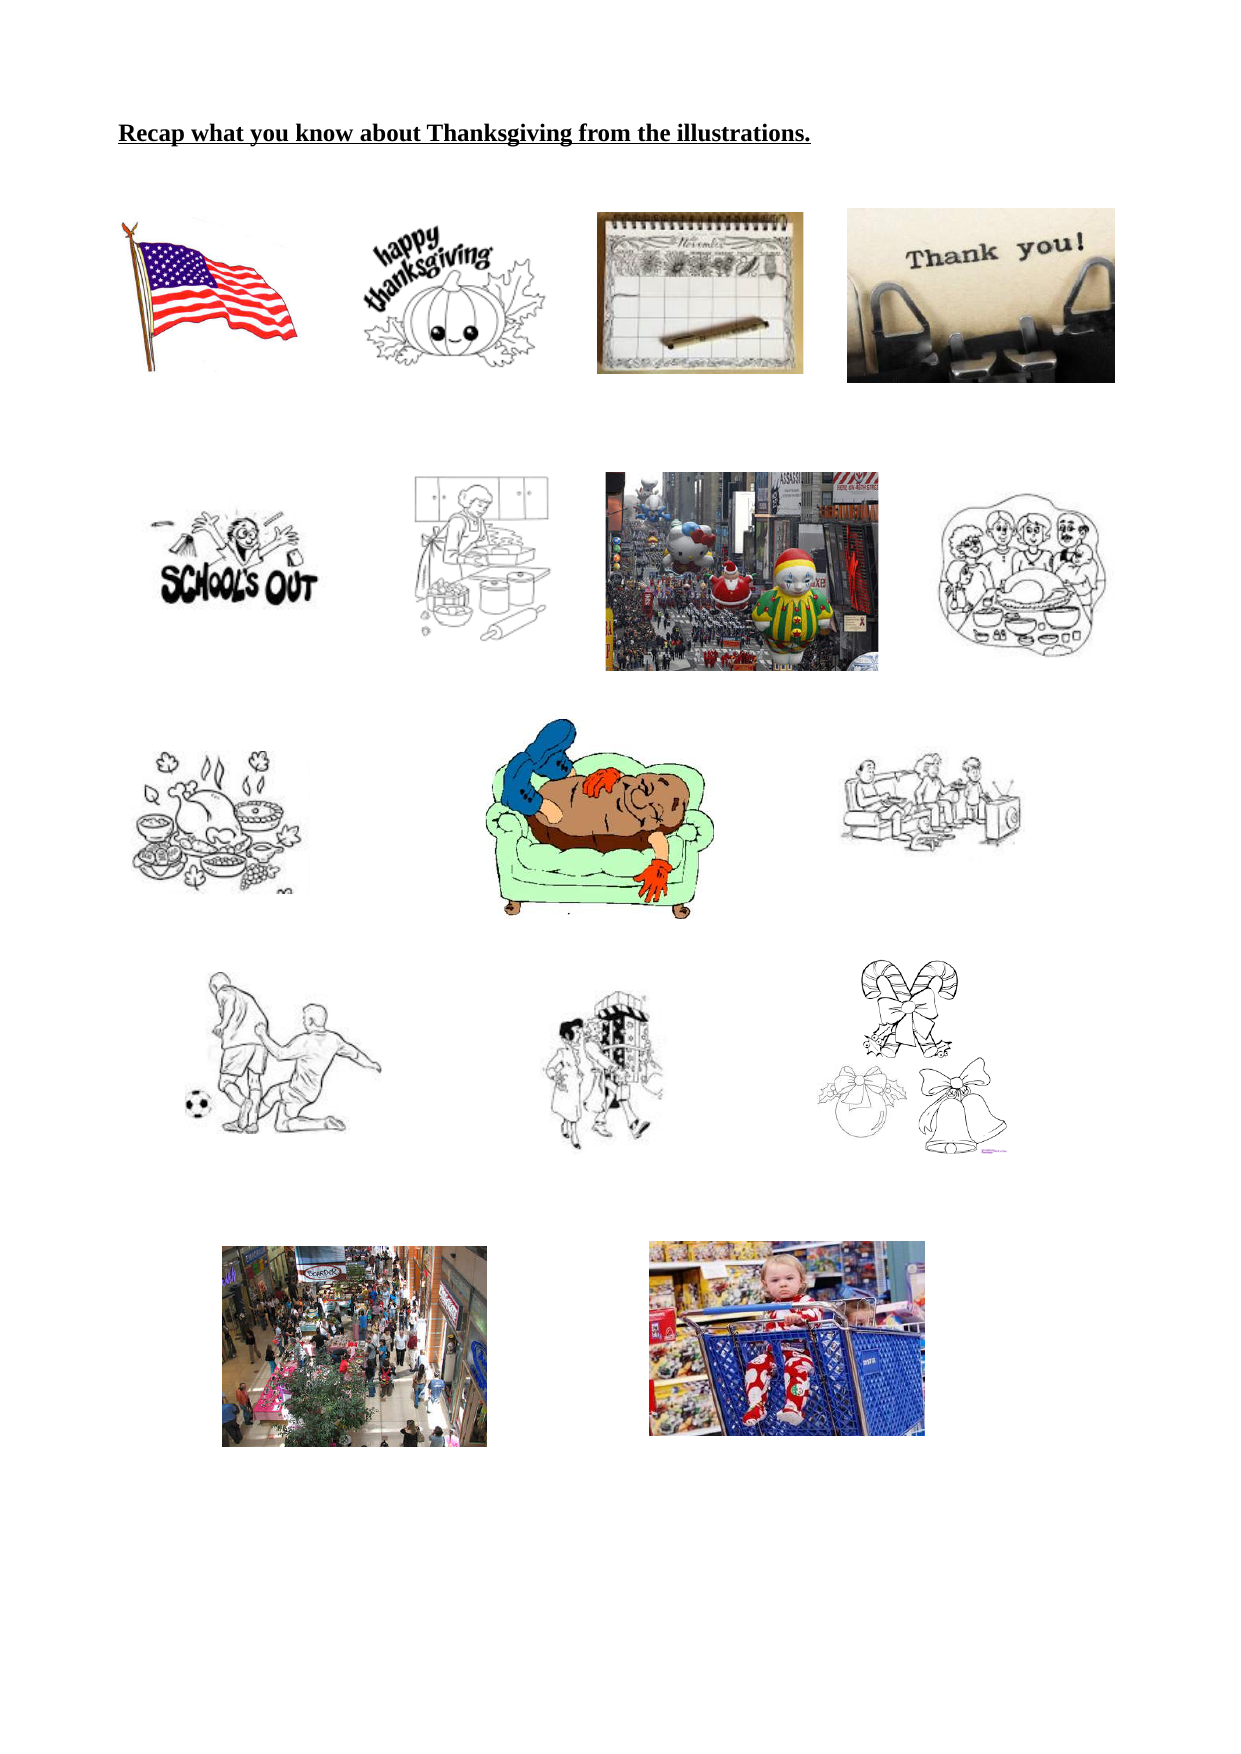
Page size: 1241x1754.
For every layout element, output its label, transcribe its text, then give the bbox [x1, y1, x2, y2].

picture [605, 472, 879, 671]
picture [539, 990, 668, 1155]
picture [485, 719, 714, 919]
picture [597, 212, 804, 374]
picture [404, 467, 568, 666]
text Recap what you know about Thanksgiving from the illustrations. [118, 118, 1122, 147]
picture [847, 208, 1115, 383]
picture [928, 480, 1114, 667]
picture [222, 1246, 487, 1447]
picture [120, 751, 310, 894]
picture [838, 746, 1026, 861]
picture [649, 1241, 925, 1436]
picture [117, 217, 302, 377]
picture [141, 499, 327, 615]
picture [362, 223, 549, 370]
picture [184, 972, 382, 1134]
picture [816, 1064, 908, 1139]
picture [860, 959, 1007, 1154]
